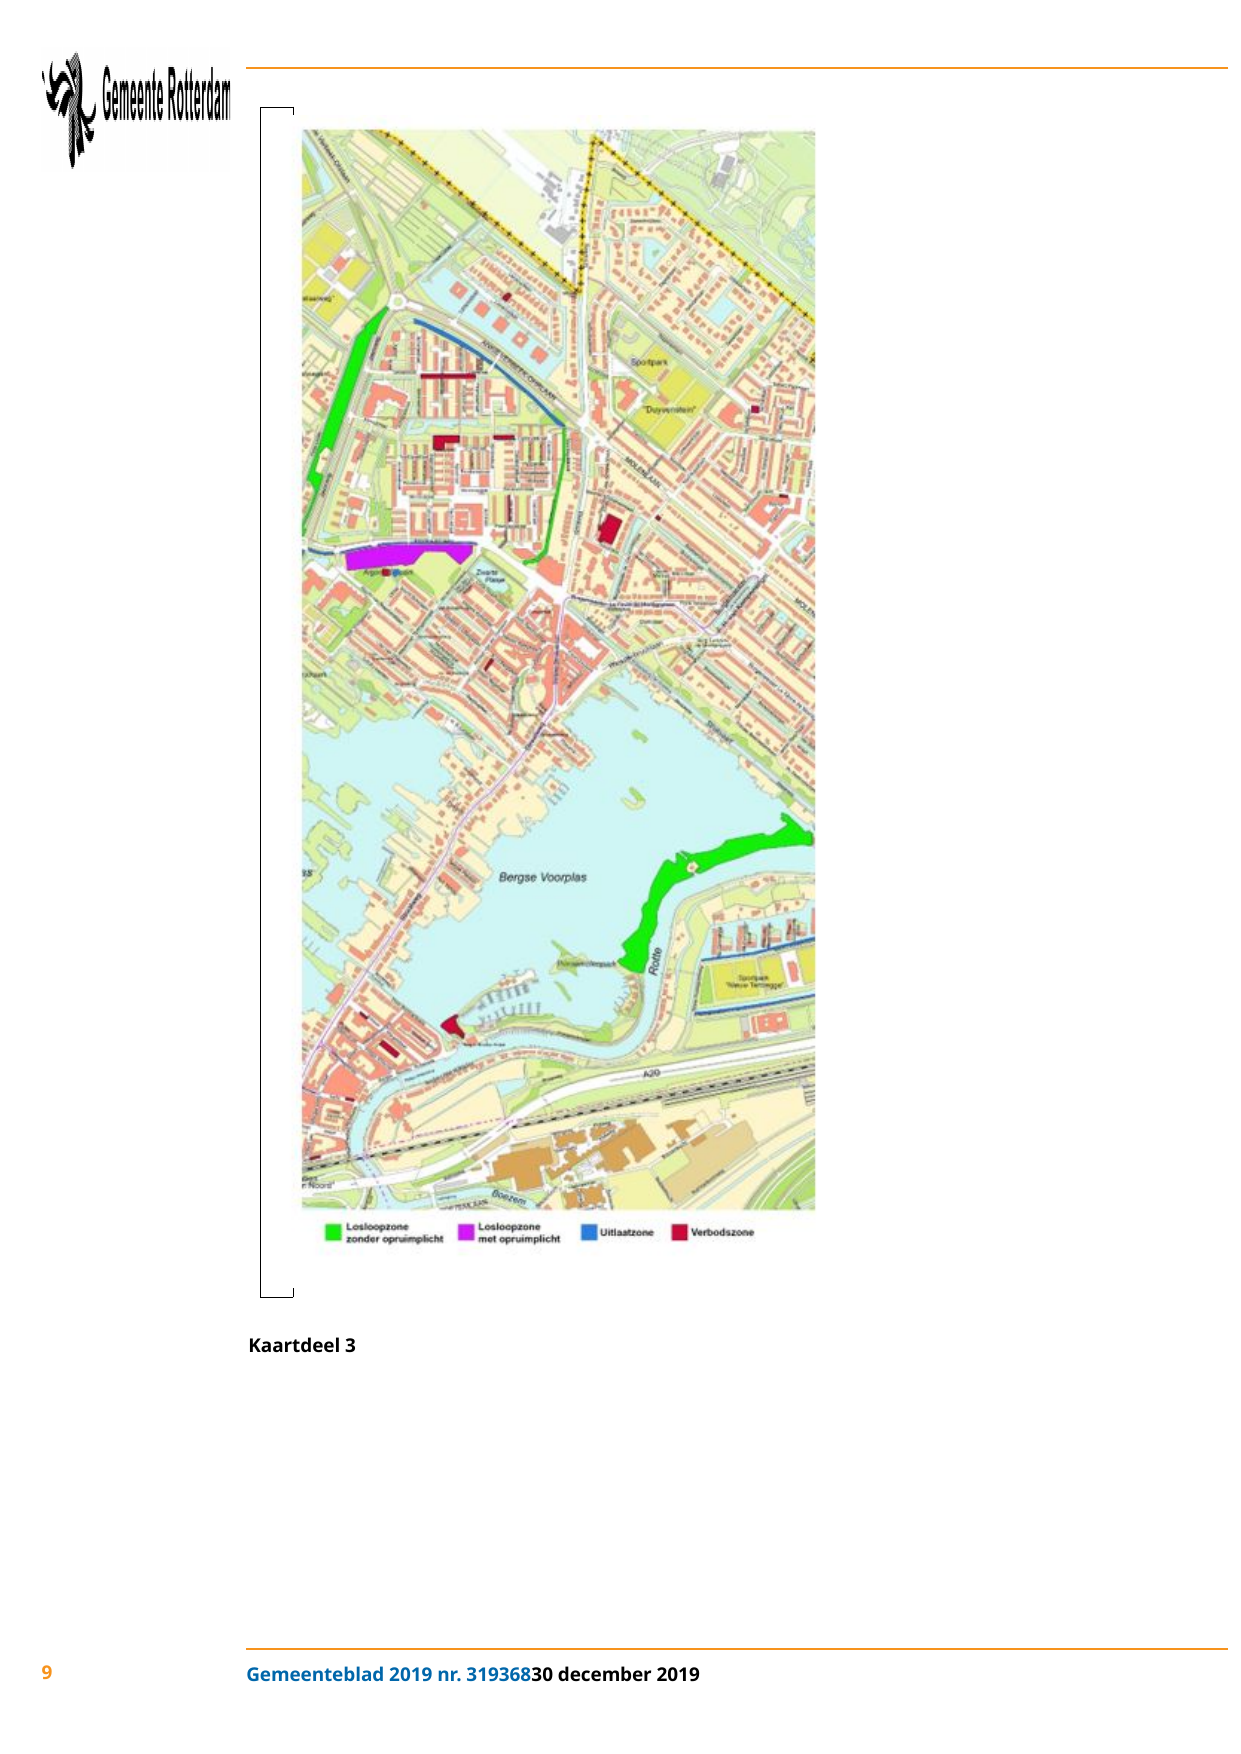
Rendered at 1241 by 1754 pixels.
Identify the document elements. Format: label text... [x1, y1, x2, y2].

picture [41, 47, 231, 172]
picture [268, 115, 860, 1288]
text Kaartdeel 3 [248, 1332, 1152, 1357]
